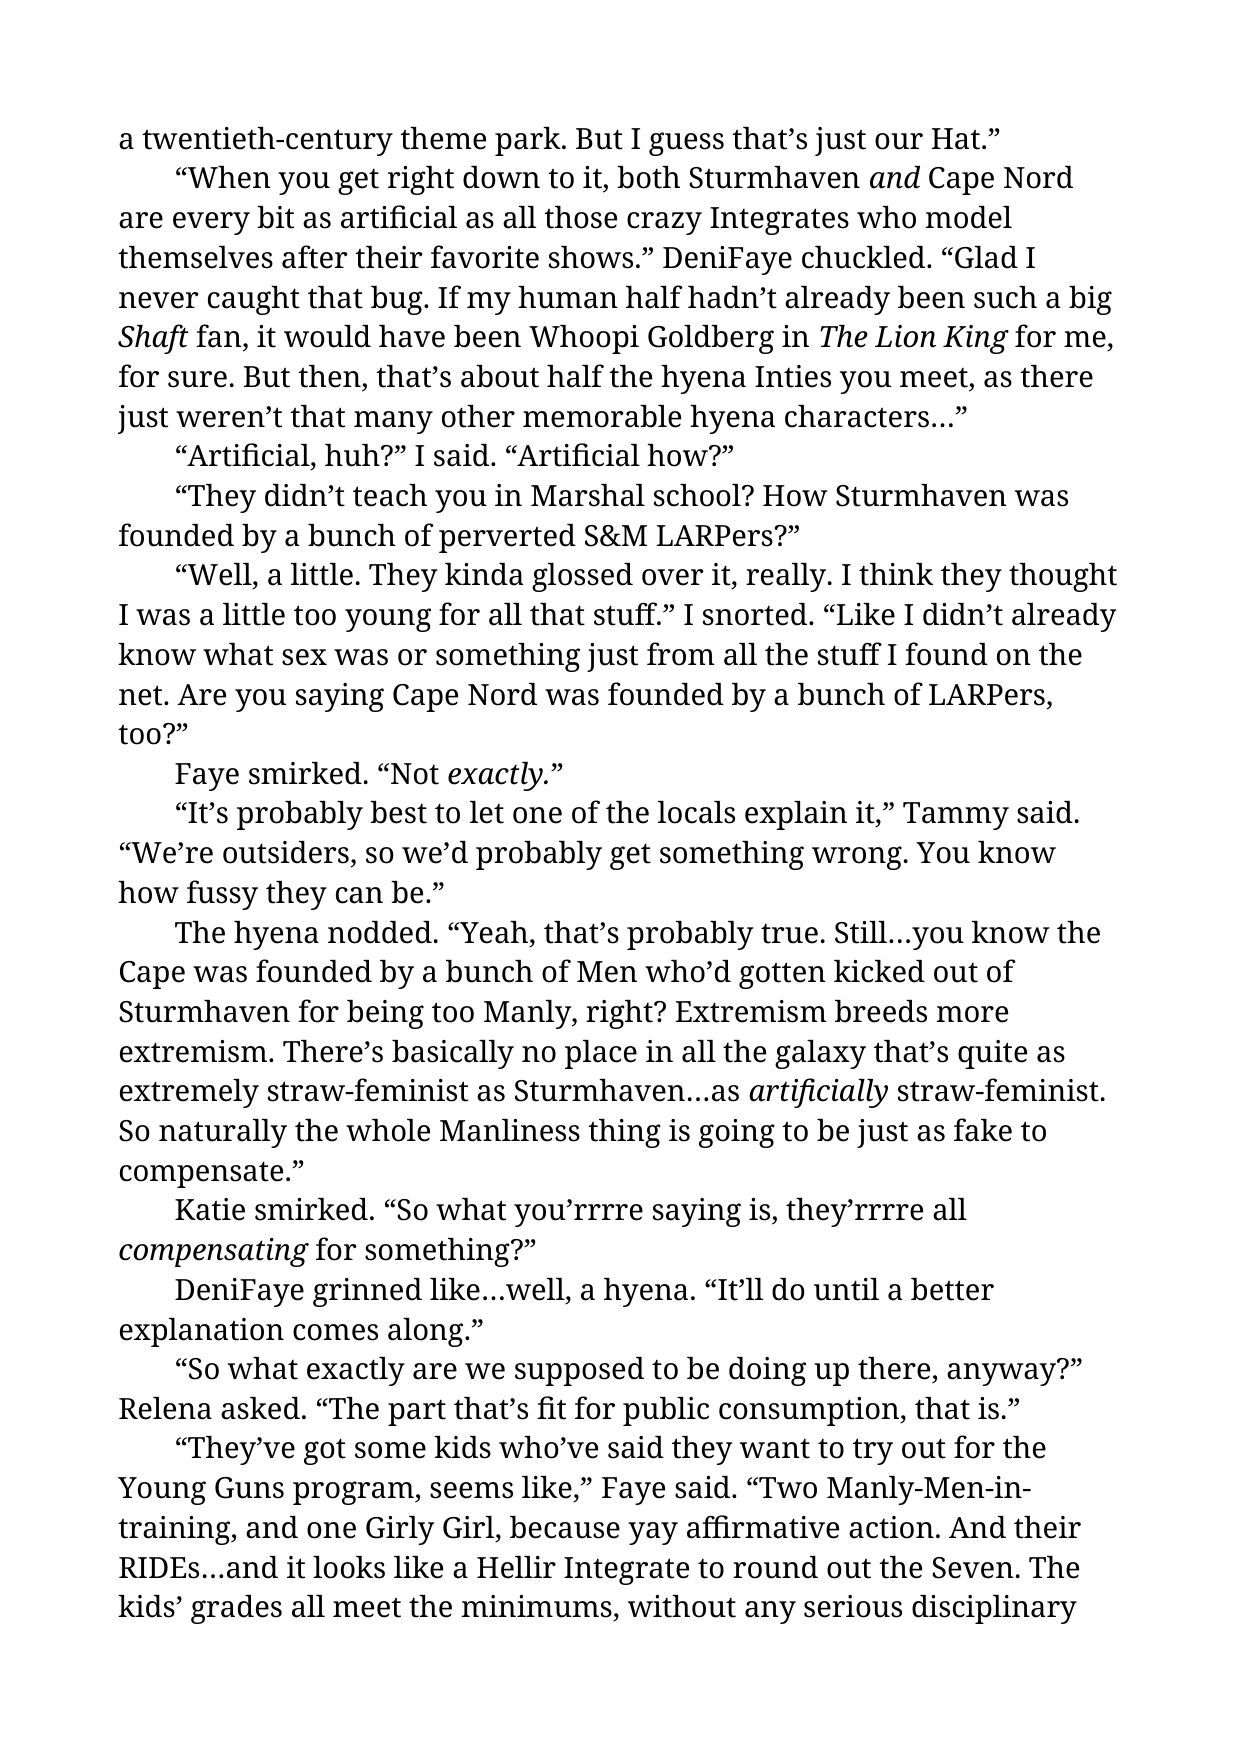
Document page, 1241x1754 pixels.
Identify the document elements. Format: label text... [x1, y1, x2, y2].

text Faye smirked. “Not exactly.” [118, 753, 1122, 793]
text “They’ve got some kids who’ve said they want to try out for the Young Guns program, seems like,” Faye said. “Two Manly-Men-in-training, and one Girly Girl, because yay affirmative action. And their RIDEs…and it looks like a Hellir Integrate to round out the Seven. The kids’ grades all meet the minimums, without any serious disciplinary [118, 1428, 1122, 1626]
text The hyena nodded. “Yeah, that’s probably true. Still…you know the Cape was founded by a bunch of Men who’d gotten kicked out of Sturmhaven for being too Manly, right? Extremism breeds more extremism. There’s basically no place in all the galaxy that’s quite as extremely straw-feminist as Sturmhaven…as artificially straw-feminist. So naturally the whole Manliness thing is going to be just as fake to compensate.” [118, 912, 1122, 1190]
text a twentieth-century theme park. But I guess that’s just our Hat.” [118, 118, 1122, 158]
text “Well, a little. They kinda glossed over it, really. I think they thought I was a little too young for all that stuff.” I snorted. “Like I didn’t already know what sex was or something just from all the stuff I found on the net. Are you saying Cape Nord was founded by a bunch of LARPers, too?” [118, 555, 1122, 753]
text Katie smirked. “So what you’rrrre saying is, they’rrrre all compensating for something?” [118, 1190, 1122, 1269]
text “It’s probably best to let one of the locals explain it,” Tammy said. “We’re outsiders, so we’d probably get something wrong. You know how fussy they can be.” [118, 793, 1122, 912]
text “They didn’t teach you in Marshal school? How Sturmhaven was founded by a bunch of perverted S&M LARPers?” [118, 475, 1122, 555]
text “So what exactly are we supposed to be doing up there, anyway?” Relena asked. “The part that’s fit for public consumption, that is.” [118, 1348, 1122, 1428]
text “When you get right down to it, both Sturmhaven and Cape Nord are every bit as artificial as all those crazy Integrates who model themselves after their favorite shows.” DeniFaye chuckled. “Glad I never caught that bug. If my human half hadn’t already been such a big Shaft fan, it would have been Whoopi Goldberg in The Lion King for me, for sure. But then, that’s about half the hyena Inties you meet, as there just weren’t that many other memorable hyena characters…” [118, 158, 1122, 436]
text DeniFaye grinned like…well, a hyena. “It’ll do until a better explanation comes along.” [118, 1269, 1122, 1348]
text “Artificial, huh?” I said. “Artificial how?” [118, 436, 1122, 475]
